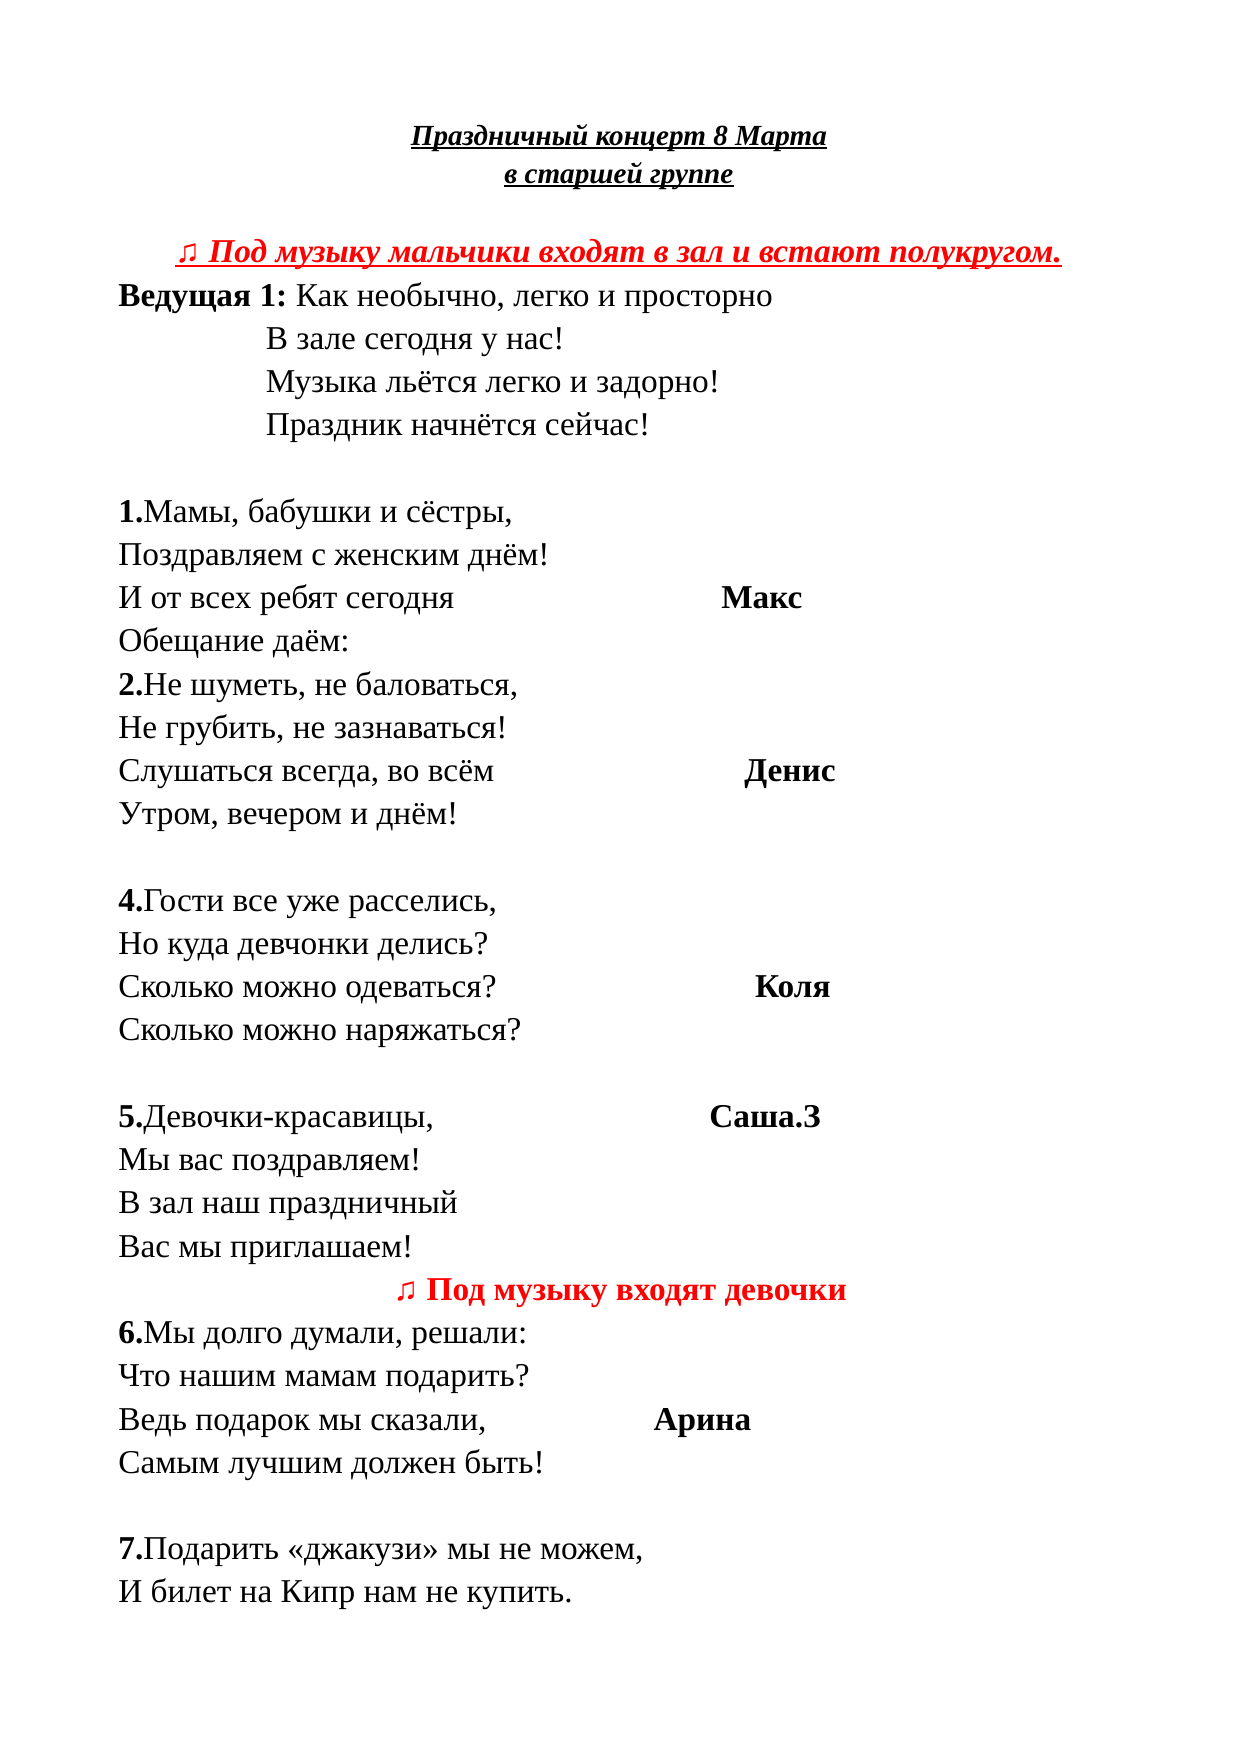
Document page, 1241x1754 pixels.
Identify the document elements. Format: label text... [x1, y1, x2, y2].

text Поздравляем с женским днём! [118, 534, 1122, 572]
text Ведь подарок мы сказали, Арина [118, 1399, 1122, 1437]
text Праздничный концерт 8 Марта [118, 118, 1122, 152]
text Сколько можно одеваться? Коля [118, 966, 1122, 1005]
text Что нашим мамам подарить? [118, 1356, 1122, 1394]
text ♫ Под музыку мальчики входят в зал и встают полукругом. [118, 232, 1122, 270]
text Праздник начнётся сейчас! [231, 404, 1122, 443]
text 4.Гости все уже расселись, [118, 880, 1122, 918]
text Обещание даём: [118, 621, 1122, 659]
text 1.Мамы, бабушки и сёстры, [118, 491, 1122, 529]
text 5.Девочки-красавицы, Саша.З [118, 1096, 1122, 1134]
text Самым лучшим должен быть! [118, 1442, 1122, 1480]
text 6.Мы долго думали, решали: [118, 1312, 1122, 1351]
text Сколько можно наряжаться? [118, 1010, 1122, 1048]
text в старшей группе [118, 156, 1122, 189]
text И от всех ребят сегодня Макс [118, 577, 1122, 616]
text Музыка льётся легко и задорно! [231, 361, 1122, 399]
text В зал наш праздничный [118, 1183, 1122, 1221]
text Не грубить, не зазнаваться! [118, 707, 1122, 745]
text 7.Подарить «джакузи» мы не можем, [118, 1528, 1122, 1567]
text Слушаться всегда, во всём Денис [118, 750, 1122, 789]
text Утром, вечером и днём! [118, 793, 1122, 832]
text Ведущая 1: Как необычно, легко и просторно [118, 275, 1122, 313]
text В зале сегодня у нас! [192, 318, 1122, 356]
text И билет на Кипр нам не купить. [118, 1572, 1122, 1610]
text 2.Не шуметь, не баловаться, [118, 664, 1122, 702]
text Вас мы приглашаем! [118, 1226, 1122, 1264]
text Мы вас поздравляем! [118, 1139, 1122, 1178]
text ♫ Под музыку входят девочки [118, 1269, 1122, 1307]
text Но куда девчонки делись? [118, 923, 1122, 962]
